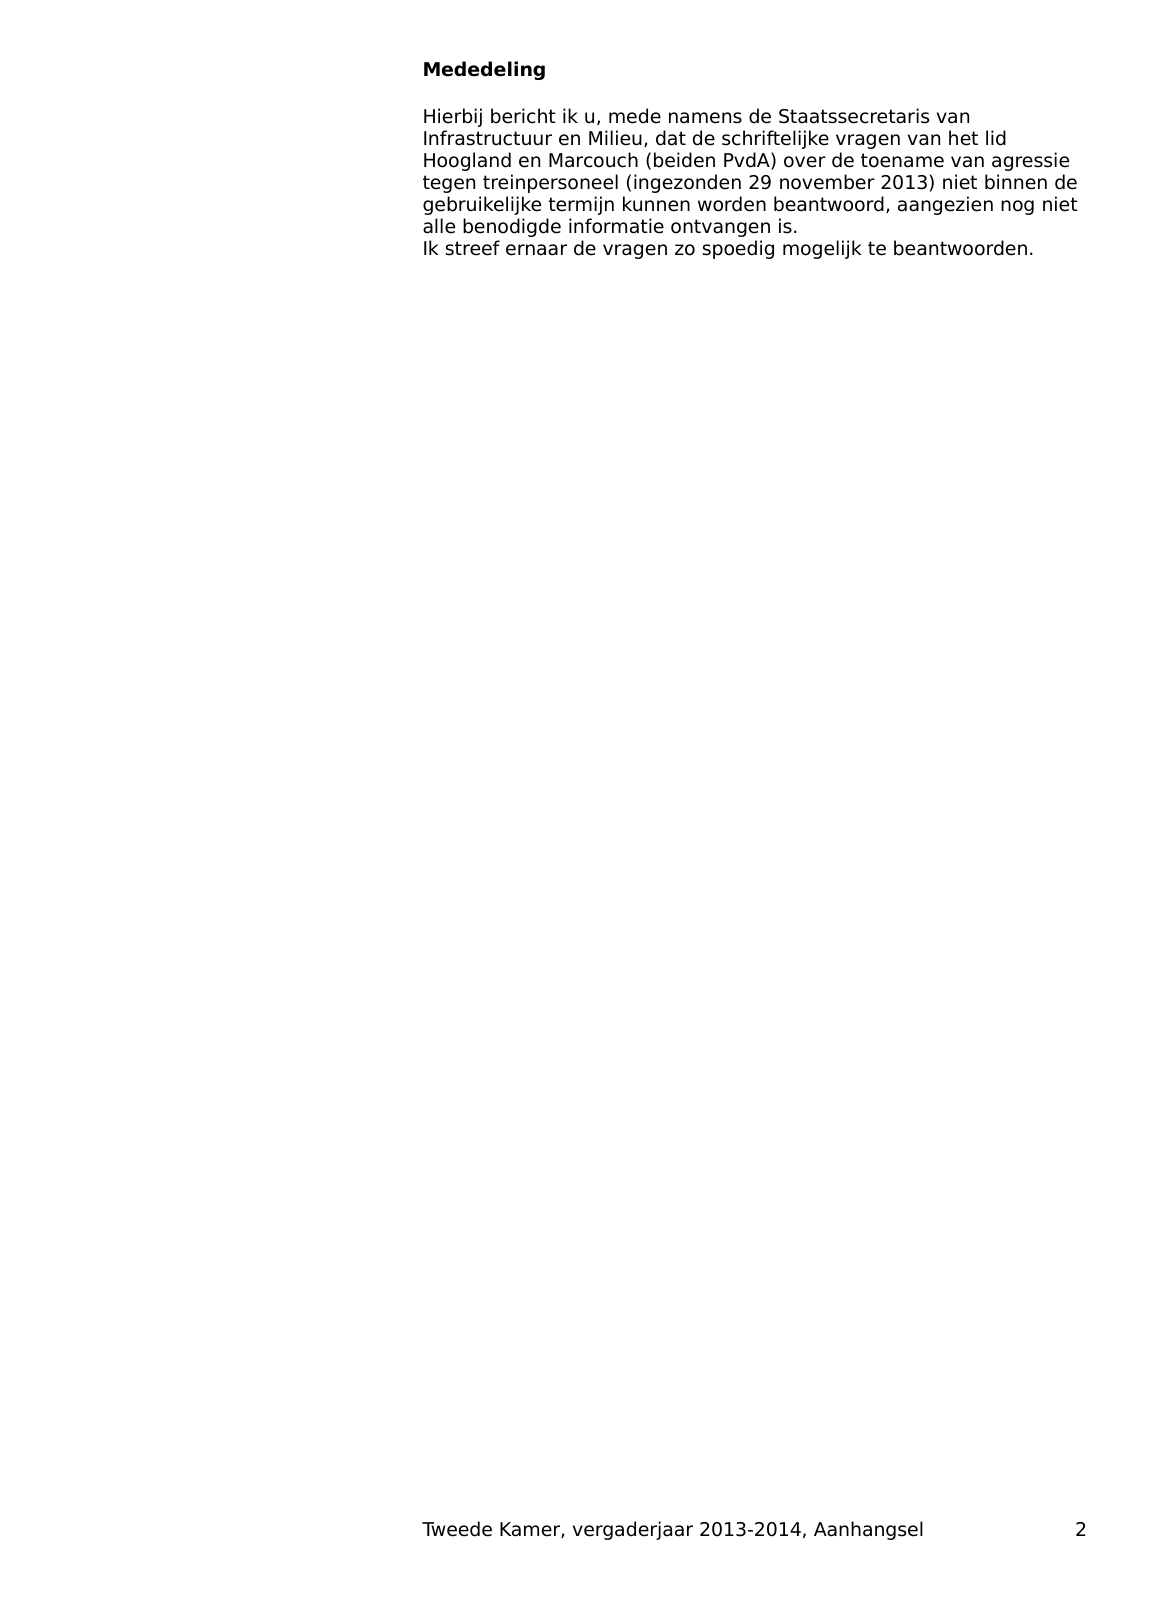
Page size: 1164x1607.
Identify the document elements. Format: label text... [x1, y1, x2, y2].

subtitle Mededeling [422, 59, 1087, 81]
text Hierbij bericht ik u, mede namens de Staatssecretaris van Infrastructuur en Milieu, dat de schriftelijke vragen van het lid Hoogland en Marcouch (beiden PvdA) over de toename van agressie tegen treinpersoneel (ingezonden 29 november 2013) niet binnen de gebruikelijke termijn kunnen worden beantwoord, aangezien nog niet alle benodigde informatie ontvangen is. [422, 106, 1087, 238]
text Ik streef ernaar de vragen zo spoedig mogelijk te beantwoorden. [422, 238, 1087, 260]
